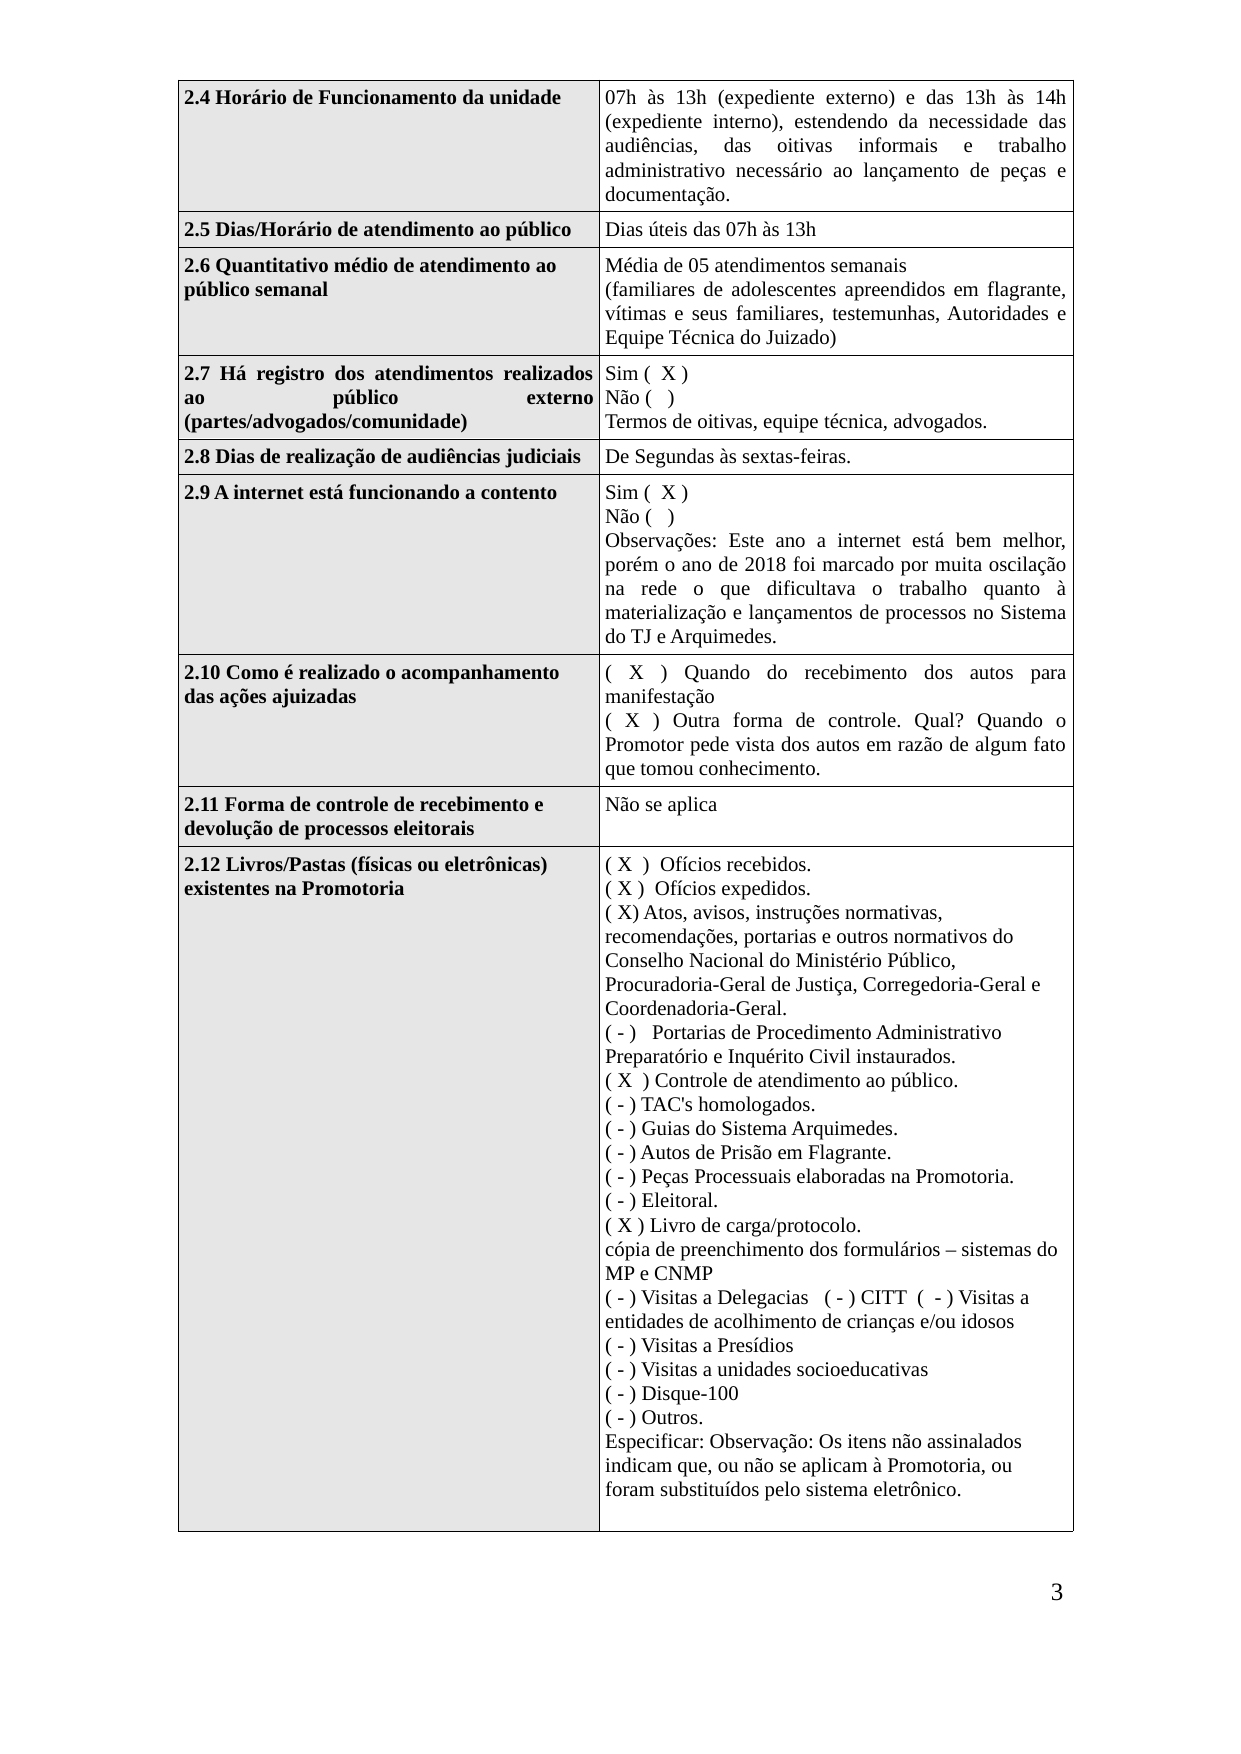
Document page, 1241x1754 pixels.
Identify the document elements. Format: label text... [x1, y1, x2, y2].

table_cell Sim ( X ) Não ( ) Termos de oitivas, equipe técnica, advogados. [600, 356, 1073, 438]
table_cell Sim ( X ) Não ( ) Observações: Este ano a internet está bem melhor, porém o ano de 2018 foi marcado por muita oscilação na rede o que dificultava o trabalho quanto à materialização e lançamentos de processos no Sistema do TJ e Arquimedes. [600, 475, 1073, 654]
table_cell 2.6 Quantitativo médio de atendimento ao público semanal [179, 248, 599, 355]
table_cell De Segundas às sextas-feiras. [600, 440, 1073, 474]
table_cell 07h às 13h (expediente externo) e das 13h às 14h (expediente interno), estendendo da necessidade das audiências, das oitivas informais e trabalho administrativo necessário ao lançamento de peças e documentação. [600, 81, 1073, 211]
table_cell Não se aplica [600, 787, 1073, 846]
table_cell 2.9 A internet está funcionando a contento [179, 475, 599, 654]
table_cell 2.11 Forma de controle de recebimento e devolução de processos eleitorais [179, 787, 599, 846]
table_cell 2.5 Dias/Horário de atendimento ao público [179, 212, 599, 247]
table_cell Média de 05 atendimentos semanais (familiares de adolescentes apreendidos em flagrante, vítimas e seus familiares, testemunhas, Autoridades e Equipe Técnica do Juizado) [600, 248, 1073, 355]
table_cell ( X ) Ofícios recebidos. ( X ) Ofícios expedidos. ( X) Atos, avisos, instruções normativas, recomendações, portarias e outros normativos do Conselho Nacional do Ministério Público, Procuradoria-Geral de Justiça, Corregedoria-Geral e Coordenadoria-Geral. ( - ) Portarias de Procedimento Administrativo Preparatório e Inquérito Civil instaurados. ( X ) Controle de atendimento ao público. ( - ) TAC's homologados. ( - ) Guias do Sistema Arquimedes. ( - ) Autos de Prisão em Flagrante. ( - ) Peças Processuais elaboradas na Promotoria. ( - ) Eleitoral. ( X ) Livro de carga/protocolo. cópia de preenchimento dos formulários – sistemas do MP e CNMP ( - ) Visitas a Delegacias ( - ) CITT ( - ) Visitas a entidades de acolhimento de crianças e/ou idosos ( - ) Visitas a Presídios ( - ) Visitas a unidades socioeducativas ( - ) Disque-100 ( - ) Outros. Especificar: Observação: Os itens não assinalados indicam que, ou não se aplicam à Promotoria, ou foram substituídos pelo sistema eletrônico. [600, 847, 1073, 1531]
table_cell 2.4 Horário de Funcionamento da unidade [179, 81, 599, 211]
table_cell ( X ) Quando do recebimento dos autos para manifestação ( X ) Outra forma de controle. Qual? Quando o Promotor pede vista dos autos em razão de algum fato que tomou conhecimento. [600, 655, 1073, 786]
table_cell 2.10 Como é realizado o acompanhamento das ações ajuizadas [179, 655, 599, 786]
table_cell 2.7 Há registro dos atendimentos realizados ao público externo (partes/advogados/comunidade) [179, 356, 599, 438]
table_cell Dias úteis das 07h às 13h [600, 212, 1073, 247]
table_cell 2.8 Dias de realização de audiências judiciais [179, 440, 599, 474]
table_cell 2.12 Livros/Pastas (físicas ou eletrônicas) existentes na Promotoria [179, 847, 599, 1531]
